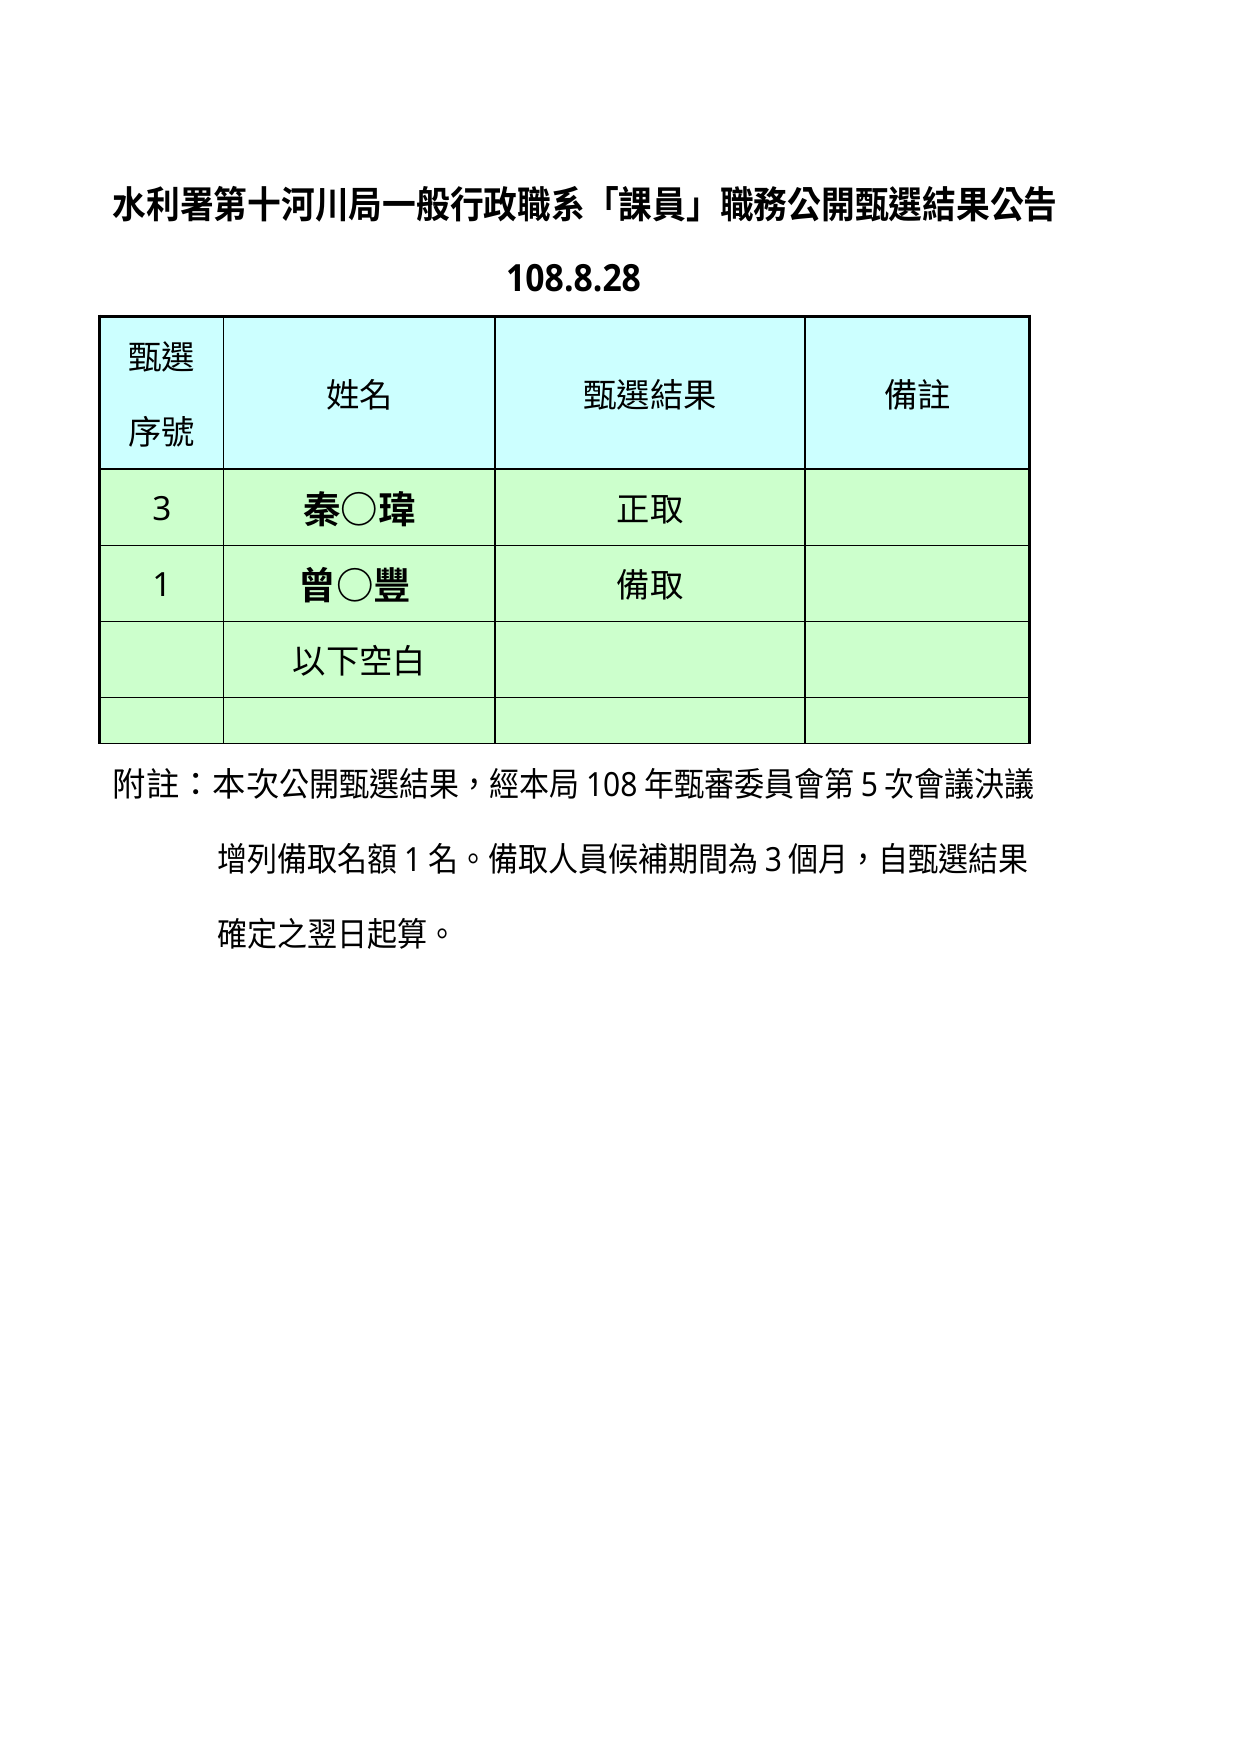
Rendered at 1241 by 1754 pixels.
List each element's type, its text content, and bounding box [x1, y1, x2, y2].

table_cell [806, 698, 1028, 743]
table_cell [806, 470, 1028, 545]
table_cell 曾○豐 [224, 546, 494, 621]
text 水利署第十河川局一般行政職系「課員」職務公開甄選結果公告 [112, 164, 1128, 239]
table_cell 秦○瑋 [224, 470, 494, 545]
table_cell [806, 622, 1028, 697]
table_cell [101, 698, 223, 743]
table_header 備註 [806, 318, 1028, 468]
table_cell [496, 698, 804, 743]
table_header 姓名 [224, 318, 494, 468]
text 確定之翌日起算。 [112, 894, 1128, 969]
text 附註：本次公開甄選結果，經本局108年甄審委員會第5次會議決議 [112, 744, 1128, 819]
table_cell 備取 [496, 546, 804, 621]
table_cell 1 [101, 546, 223, 621]
table_cell [101, 622, 223, 697]
table_cell 以下空白 [224, 622, 494, 697]
table_header 甄選結果 [496, 318, 804, 468]
table_cell 3 [101, 470, 223, 545]
table_cell 正取 [496, 470, 804, 545]
text 增列備取名額1名。備取人員候補期間為3個月，自甄選結果 [112, 819, 1128, 894]
table_header 甄選 序號 [101, 318, 223, 468]
table_cell [496, 622, 804, 697]
text 108.8.28 [112, 239, 1128, 314]
table_cell [806, 546, 1028, 621]
table_cell [224, 698, 494, 743]
